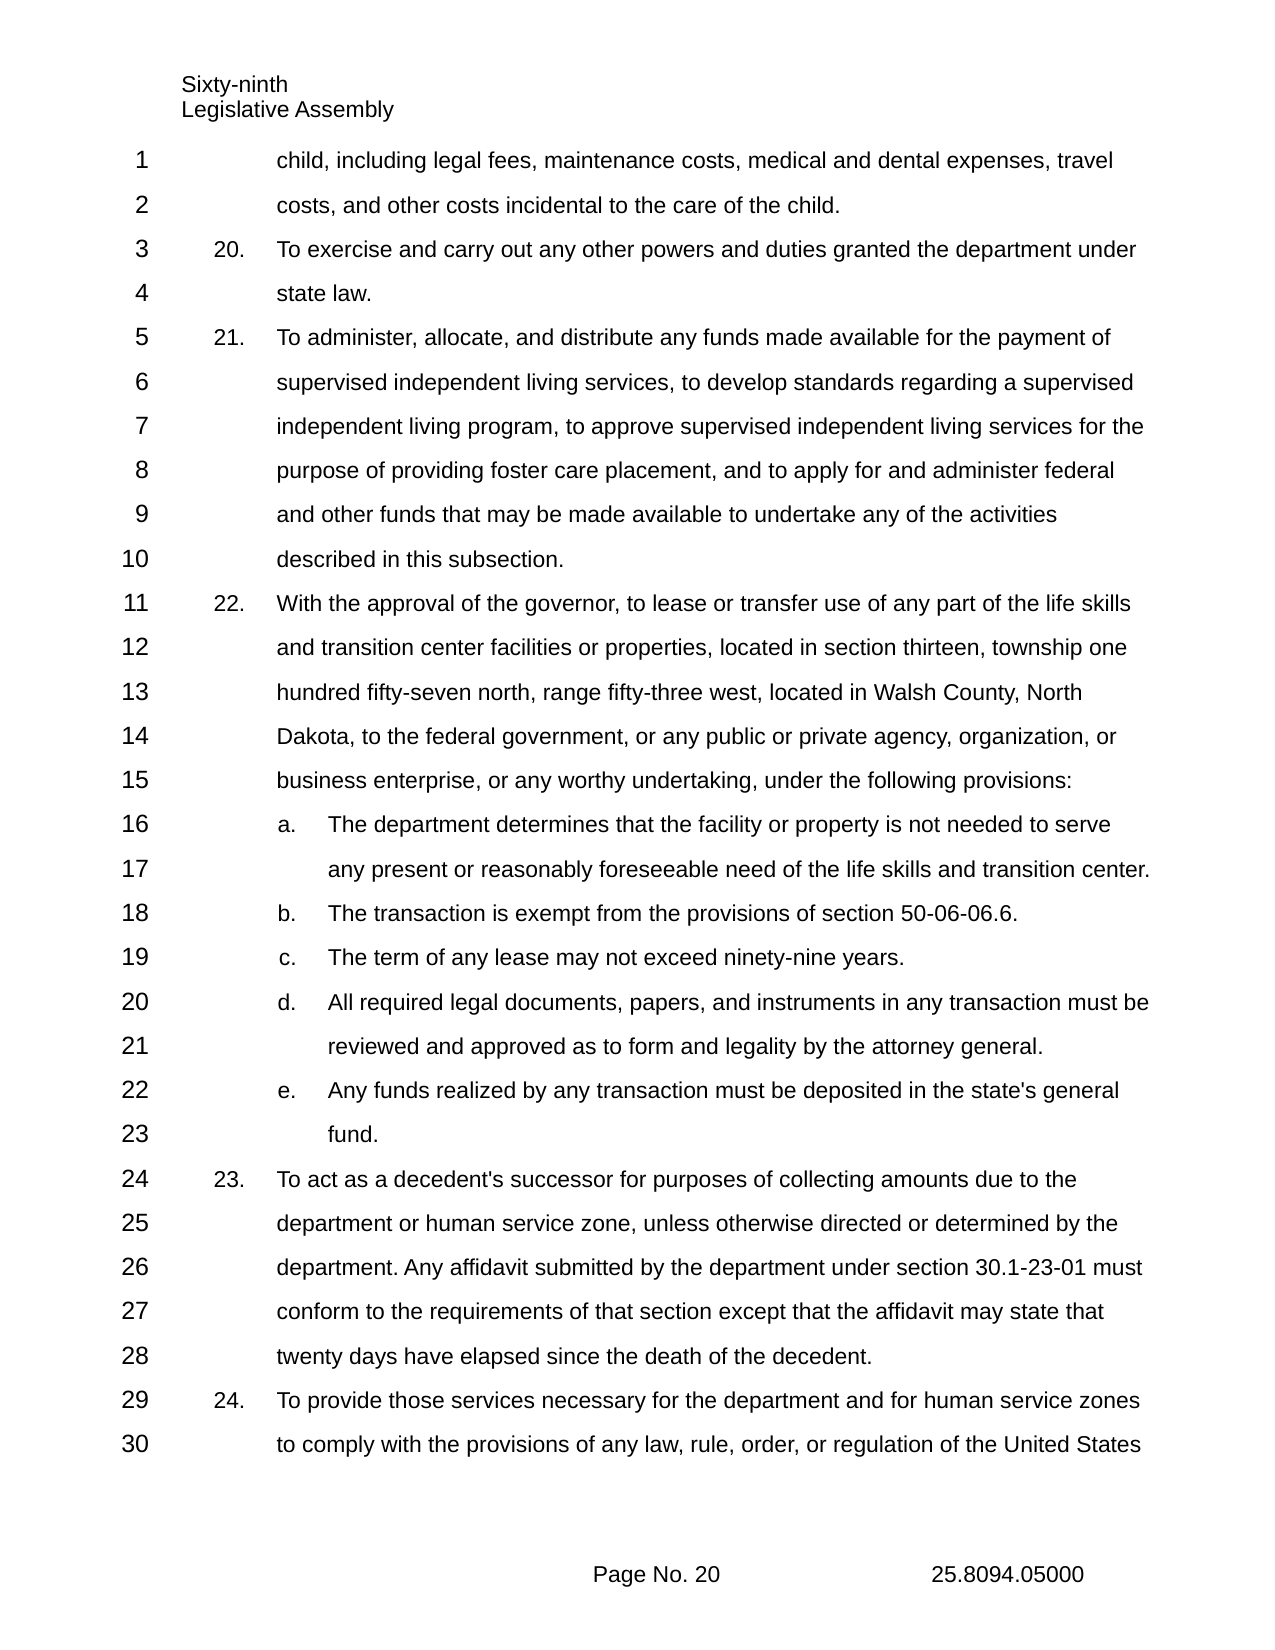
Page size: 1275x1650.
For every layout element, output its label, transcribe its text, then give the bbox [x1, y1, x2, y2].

text c. The term of any lease may not exceed ninety‑nine years. [181, 930, 1154, 974]
text 23. To act as a decedent's successor for purposes of collecting amounts due to the department or human service zone, unless otherwise directed or determined by the department. Any affidavit submitted by the department under section 30.1‑23‑01 must conform to the requirements of that section except that the affidavit may state that twenty days have elapsed since the death of the decedent. [181, 1152, 1154, 1373]
text e. Any funds realized by any transaction must be deposited in the state's general fund. [181, 1063, 1154, 1152]
text child, including legal fees, maintenance costs, medical and dental expenses, travel costs, and other costs incidental to the care of the child. [181, 133, 1154, 222]
text 22. With the approval of the governor, to lease or transfer use of any part of the life skills and transition center facilities or properties, located in section thirteen, township one hundred fifty‑seven north, range fifty‑three west, located in Walsh County, North Dakota, to the federal government, or any public or private agency, organization, or business enterprise, or any worthy undertaking, under the following provisions: [181, 576, 1154, 797]
text b. The transaction is exempt from the provisions of section 50‑06‑06.6. [181, 886, 1154, 930]
text 24. To provide those services necessary for the department and for human service zones to comply with the provisions of any law, rule, order, or regulation of the United States [181, 1373, 1154, 1461]
text 20. To exercise and carry out any other powers and duties granted the department under state law. [181, 222, 1154, 310]
text a. The department determines that the facility or property is not needed to serve any present or reasonably foreseeable need of the life skills and transition center. [181, 797, 1154, 886]
text 21. To administer, allocate, and distribute any funds made available for the payment of supervised independent living services, to develop standards regarding a supervised independent living program, to approve supervised independent living services for the purpose of providing foster care placement, and to apply for and administer federal and other funds that may be made available to undertake any of the activities described in this subsection. [181, 310, 1154, 576]
text d. All required legal documents, papers, and instruments in any transaction must be reviewed and approved as to form and legality by the attorney general. [181, 974, 1154, 1063]
